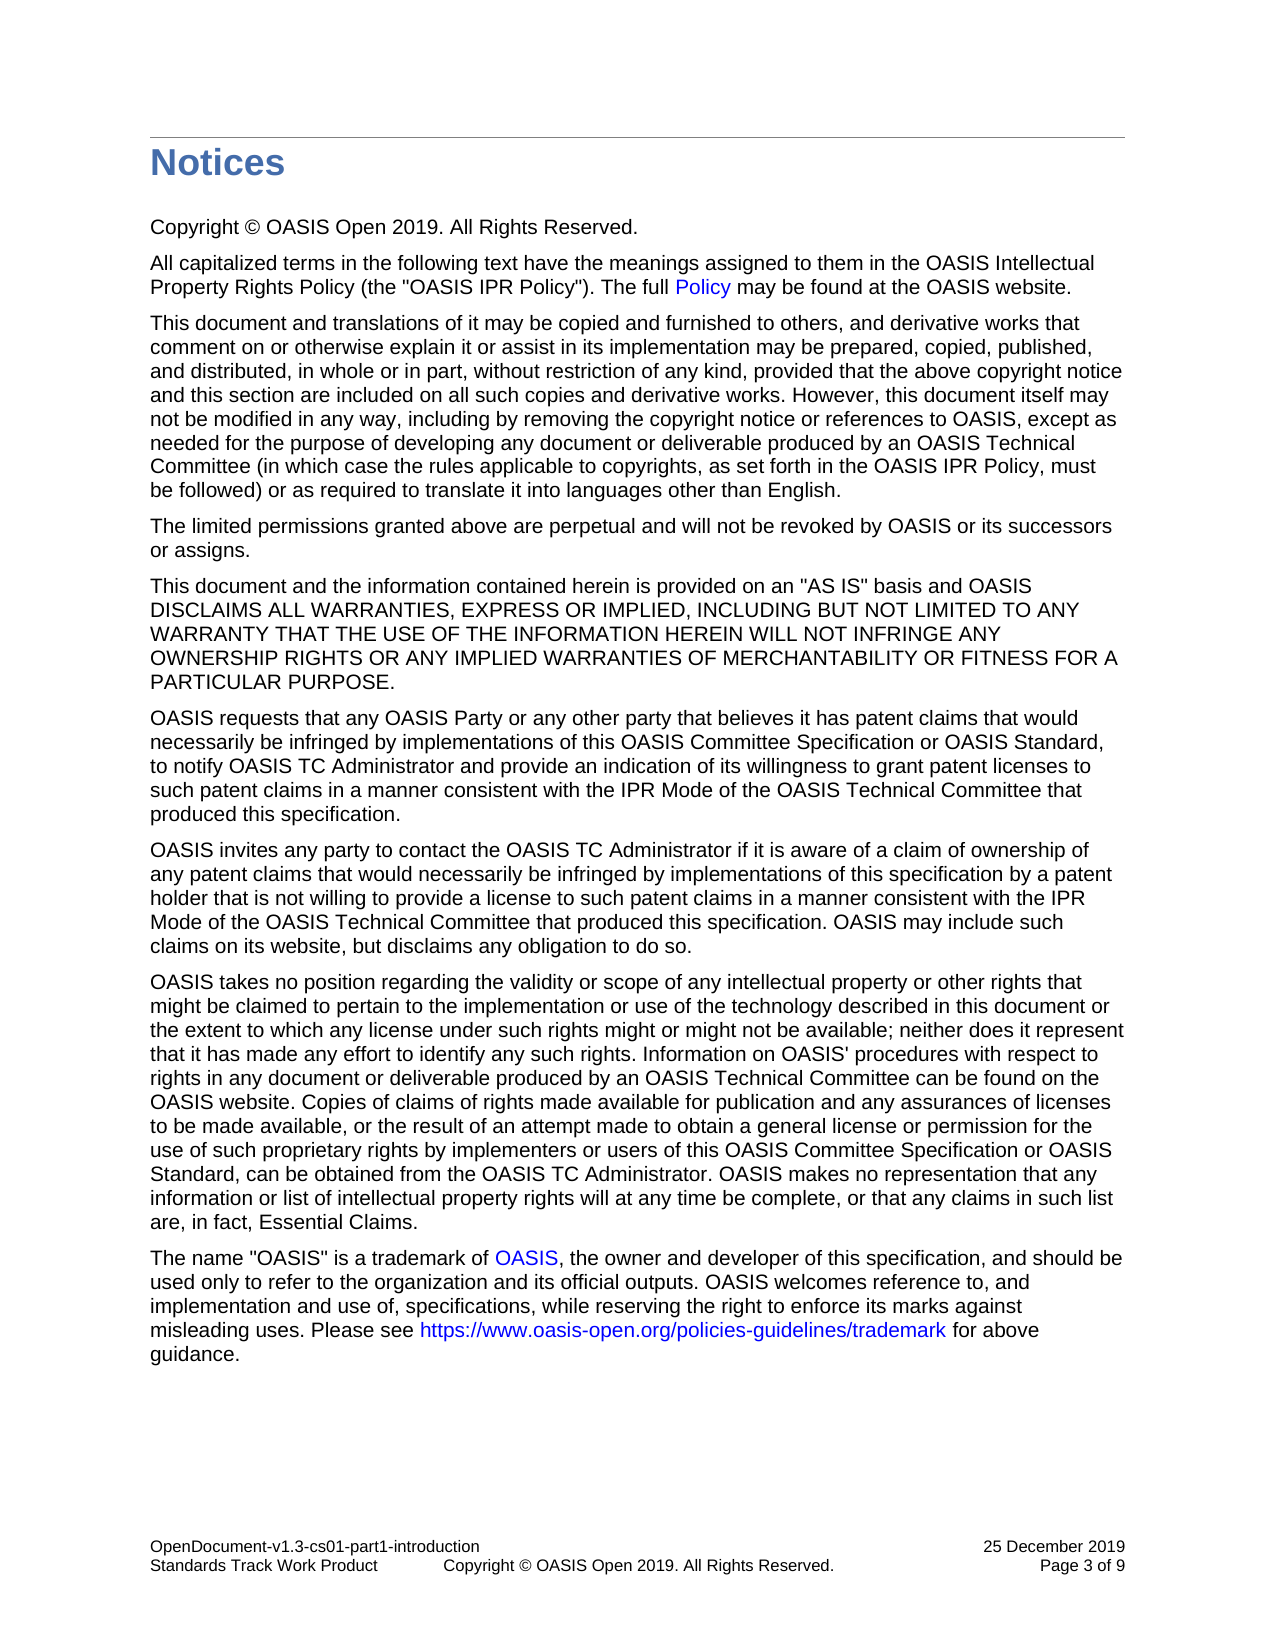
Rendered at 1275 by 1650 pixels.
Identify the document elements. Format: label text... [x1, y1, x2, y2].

text This document and the information contained herein is provided on an "AS IS" basis and OASIS DISCLAIMS ALL WARRANTIES, EXPRESS OR IMPLIED, INCLUDING BUT NOT LIMITED TO ANY WARRANTY THAT THE USE OF THE INFORMATION HEREIN WILL NOT INFRINGE ANY OWNERSHIP RIGHTS OR ANY IMPLIED WARRANTIES OF MERCHANTABILITY OR FITNESS FOR A PARTICULAR PURPOSE. [150, 574, 1125, 694]
text The limited permissions granted above are perpetual and will not be revoked by OASIS or its successors or assigns. [150, 514, 1125, 562]
text OASIS requests that any OASIS Party or any other party that believes it has patent claims that would necessarily be infringed by implementations of this OASIS Committee Specification or OASIS Standard, to notify OASIS TC Administrator and provide an indication of its willingness to grant patent licenses to such patent claims in a manner consistent with the IPR Mode of the OASIS Technical Committee that produced this specification. [150, 706, 1125, 826]
text This document and translations of it may be copied and furnished to others, and derivative works that comment on or otherwise explain it or assist in its implementation may be prepared, copied, published, and distributed, in whole or in part, without restriction of any kind, provided that the above copyright notice and this section are included on all such copies and derivative works. However, this document itself may not be modified in any way, including by removing the copyright notice or references to OASIS, except as needed for the purpose of developing any document or deliverable produced by an OASIS Technical Committee (in which case the rules applicable to copyrights, as set forth in the OASIS IPR Policy, must be followed) or as required to translate it into languages other than English. [150, 311, 1125, 502]
text The name "OASIS" is a trademark of OASIS, the owner and developer of this specification, and should be used only to refer to the organization and its official outputs. OASIS welcomes reference to, and implementation and use of, specifications, while reserving the right to enforce its marks against misleading uses. Please see https://www.oasis-open.org/policies-guidelines/trademark for above guidance. [150, 1246, 1125, 1365]
text Copyright © OASIS Open 2019. All Rights Reserved. [150, 214, 1125, 238]
text OASIS takes no position regarding the validity or scope of any intellectual property or other rights that might be claimed to pertain to the implementation or use of the technology described in this document or the extent to which any license under such rights might or might not be available; neither does it represent that it has made any effort to identify any such rights. Information on OASIS' procedures with respect to rights in any document or deliverable produced by an OASIS Technical Committee can be found on the OASIS website. Copies of claims of rights made available for publication and any assurances of licenses to be made available, or the result of an attempt made to obtain a general license or permission for the use of such proprietary rights by implementers or users of this OASIS Committee Specification or OASIS Standard, can be obtained from the OASIS TC Administrator. OASIS makes no representation that any information or list of intellectual property rights will at any time be complete, or that any claims in such list are, in fact, Essential Claims. [150, 970, 1125, 1233]
text All capitalized terms in the following text have the meanings assigned to them in the OASIS Intellectual Property Rights Policy (the "OASIS IPR Policy"). The full Policy may be found at the OASIS website. [150, 251, 1125, 298]
text OASIS invites any party to contact the OASIS TC Administrator if it is aware of a claim of ownership of any patent claims that would necessarily be infringed by implementations of this specification by a patent holder that is not willing to provide a license to such patent claims in a manner consistent with the IPR Mode of the OASIS Technical Committee that produced this specification. OASIS may include such claims on its website, but disclaims any obligation to do so. [150, 838, 1125, 958]
text Notices [150, 138, 1125, 183]
